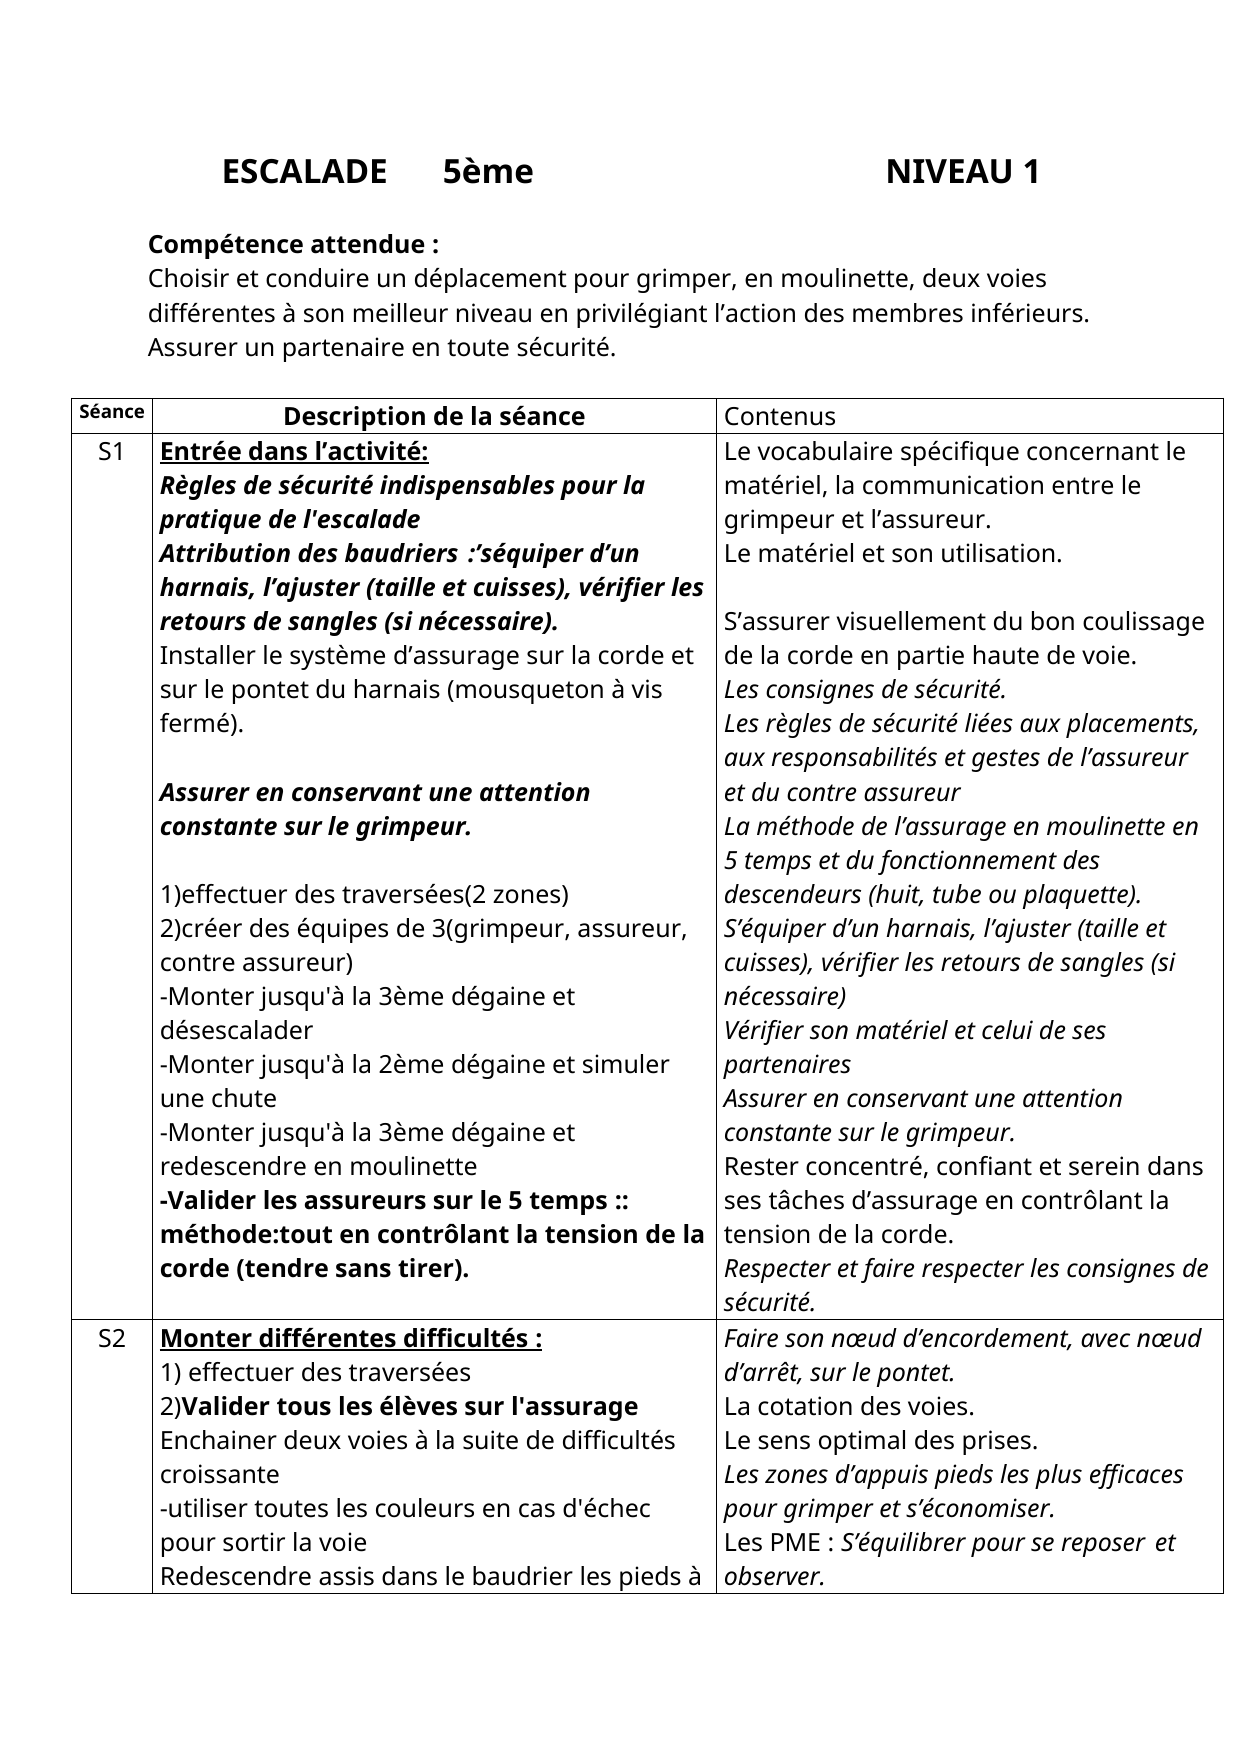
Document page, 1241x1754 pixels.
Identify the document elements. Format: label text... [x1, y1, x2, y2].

text ESCALADE 5ème NIVEAU 1 [148, 148, 1093, 193]
table_cell Faire son nœud d’encordement, avec nœud d’arrêt, sur le pontet. La cotation des voies. Le sens optimal des prises. Les zones d’appuis pieds les plus efficaces pour grimper et s’économiser. Les PME : S’équilibrer pour se reposer et observer. [717, 1320, 1223, 1593]
table_cell Monter différentes difficultés : 1) effectuer des traversées 2)Valider tous les élèves sur l'assurage Enchainer deux voies à la suite de difficultés croissante -utiliser toutes les couleurs en cas d'échec pour sortir la voie Redescendre assis dans le baudrier les pieds à [153, 1320, 716, 1593]
text Assurer un partenaire en toute sécurité. [148, 329, 1093, 363]
table_cell S2 [72, 1320, 152, 1593]
table_cell Le vocabulaire spécifique concernant le matériel, la communication entre le grimpeur et l’assureur. Le matériel et son utilisation. S’assurer visuellement du bon coulissage de la corde en partie haute de voie. Les consignes de sécurité. Les règles de sécurité liées aux placements, aux responsabilités et gestes de l’assureur et du contre assureur La méthode de l’assurage en moulinette en 5 temps et du fonctionnement des descendeurs (huit, tube ou plaquette). S’équiper d’un harnais, l’ajuster (taille et cuisses), vérifier les retours de sangles (si nécessaire) Vérifier son matériel et celui de ses partenaires Assurer en conservant une attention constante sur le grimpeur. Rester concentré, confiant et serein dans ses tâches d’assurage en contrôlant la tension de la corde. Respecter et faire respecter les consignes de sécurité. [717, 434, 1223, 1319]
text Choisir et conduire un déplacement pour grimper, en moulinette, deux voies différentes à son meilleur niveau en privilégiant l’action des membres inférieurs. [148, 261, 1093, 329]
table_header Contenus [717, 399, 1223, 432]
table_cell S1 [72, 434, 152, 1319]
text Compétence attendue : [148, 227, 1093, 261]
table_cell Entrée dans l’activité: Règles de sécurité indispensables pour la pratique de l'escalade Attribution des baudriers :’séquiper d’un harnais, l’ajuster (taille et cuisses), vérifier les retours de sangles (si nécessaire). Installer le système d’assurage sur la corde et sur le pontet du harnais (mousqueton à vis fermé). Assurer en conservant une attention constante sur le grimpeur. 1)effectuer des traversées(2 zones) 2)créer des équipes de 3(grimpeur, assureur, contre assureur) -Monter jusqu'à la 3ème dégaine et désescalader -Monter jusqu'à la 2ème dégaine et simuler une chute -Monter jusqu'à la 3ème dégaine et redescendre en moulinette -Valider les assureurs sur le 5 temps :: méthode:tout en contrôlant la tension de la corde (tendre sans tirer). [153, 434, 716, 1319]
table_header Séance [72, 399, 152, 432]
table_header Description de la séance [153, 399, 716, 432]
